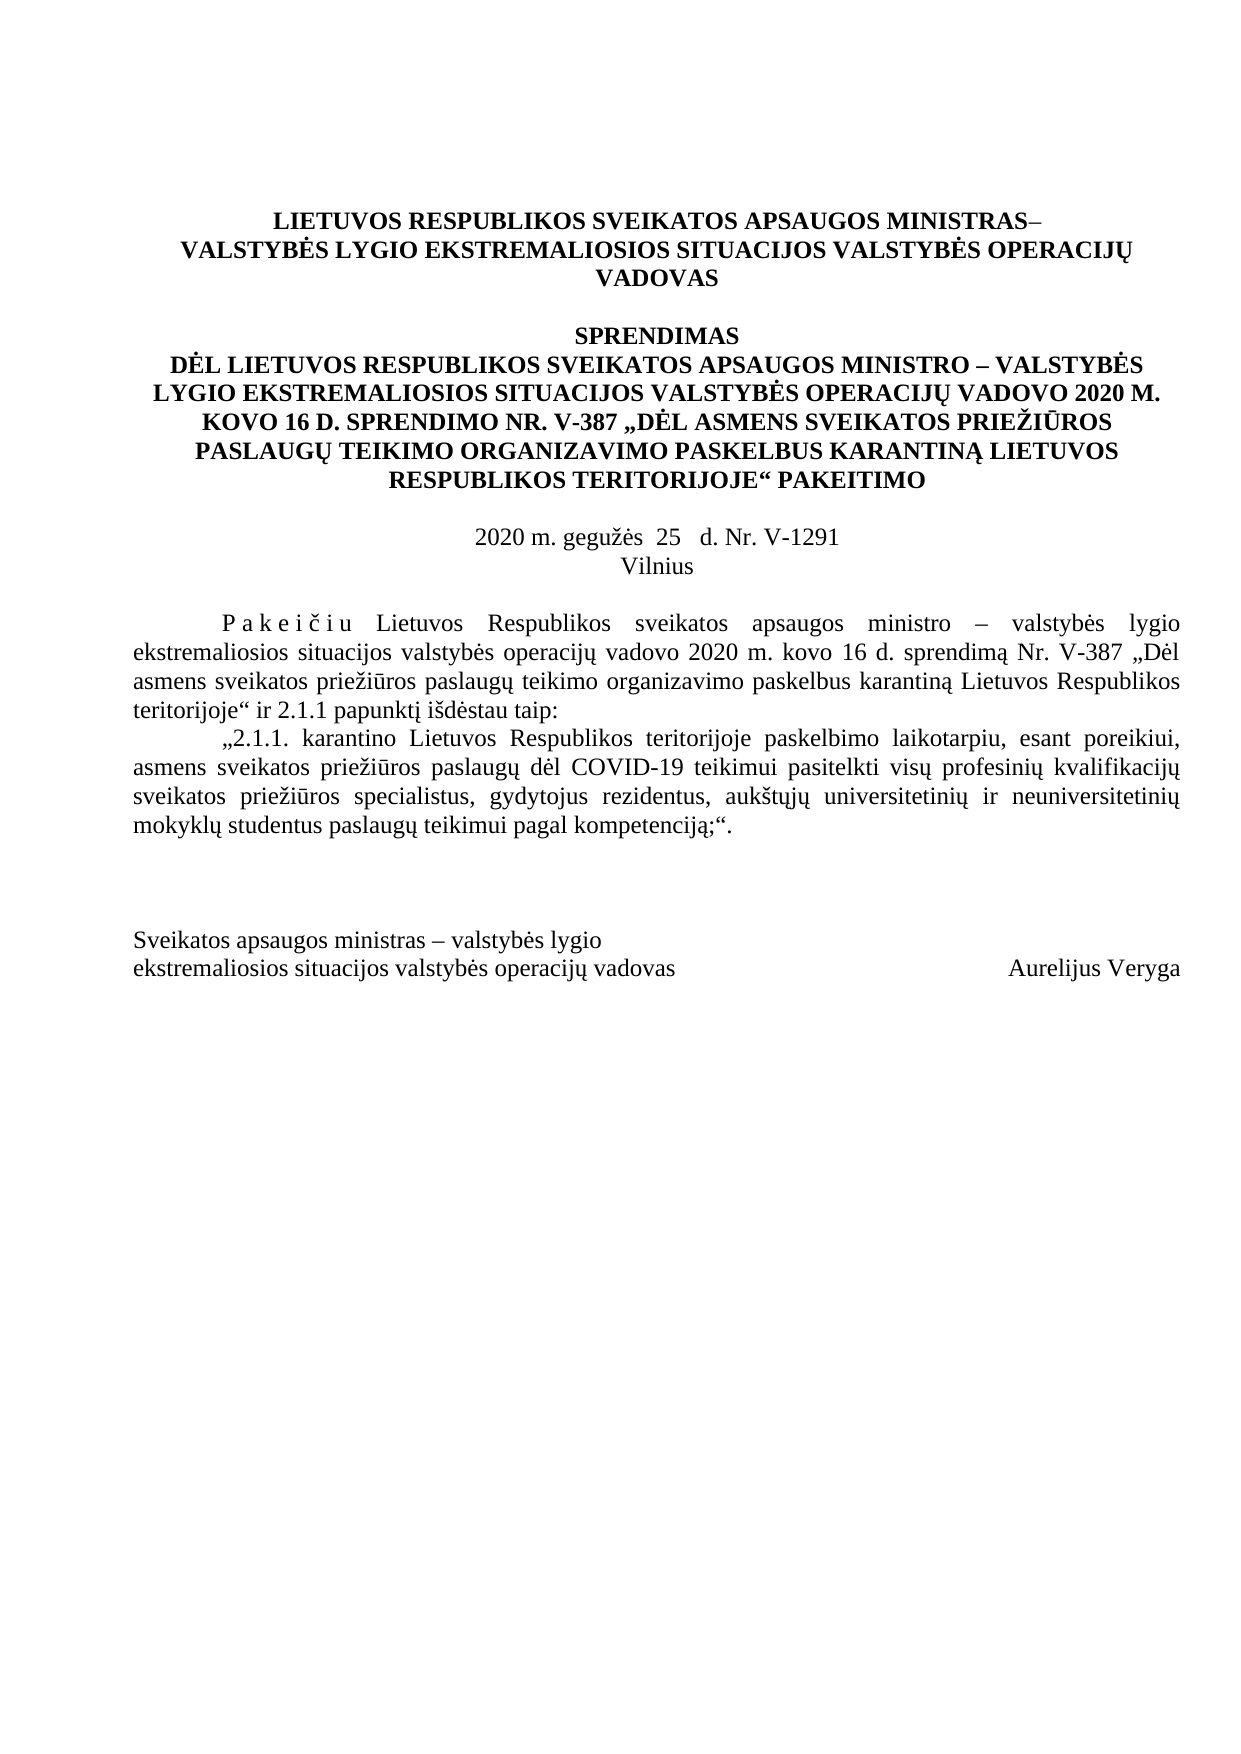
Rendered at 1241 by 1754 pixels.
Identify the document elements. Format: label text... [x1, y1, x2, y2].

text SPRENDIMAS [133, 321, 1181, 350]
text LIETUVOS RESPUBLIKOS SVEIKATOS APSAUGOS MINISTRAS– [133, 206, 1181, 235]
text DĖL LIETUVOS RESPUBLIKOS SVEIKATOS APSAUGOS MINISTRO – VALSTYBĖS LYGIO EKSTREMALIOSIOS SITUACIJOS VALSTYBĖS OPERACIJŲ VADOVO 2020 M. KOVO 16 D. SPRENDIMO NR. V-387 „DĖL ASMENS SVEIKATOS PRIEŽIŪROS PASLAUGŲ TEIKIMO ORGANIZAVIMO PASKELBUS KARANTINĄ LIETUVOS RESPUBLIKOS TERITORIJOJE“ PAKEITIMO [133, 350, 1181, 493]
text 2020 m. gegužės 25 d. Nr. V-1291 [133, 522, 1181, 551]
text „2.1.1. karantino Lietuvos Respublikos teritorijoje paskelbimo laikotarpiu, esant poreikiui, asmens sveikatos priežiūros paslaugų dėl COVID-19 teikimui pasitelkti visų profesinių kvalifikacijų sveikatos priežiūros specialistus, gydytojus rezidentus, aukštųjų universitetinių ir neuniversitetinių mokyklų studentus paslaugų teikimui pagal kompetenciją;“. [133, 723, 1181, 838]
text VALSTYBĖS LYGIO EKSTREMALIOSIOS SITUACIJOS VALSTYBĖS OPERACIJŲ VADOVAS [133, 235, 1181, 292]
text Vilnius [133, 551, 1181, 580]
text P a k e i č i u Lietuvos Respublikos sveikatos apsaugos ministro – valstybės lygio ekstremaliosios situacijos valstybės operacijų vadovo 2020 m. kovo 16 d. sprendimą Nr. V-387 „Dėl asmens sveikatos priežiūros paslaugų teikimo organizavimo paskelbus karantiną Lietuvos Respublikos teritorijoje“ ir 2.1.1 papunktį išdėstau taip: [133, 608, 1181, 723]
text Sveikatos apsaugos ministras – valstybės lygio [133, 925, 1181, 953]
text ekstremaliosios situacijos valstybės operacijų vadovas Aurelijus Veryga [133, 953, 1181, 982]
